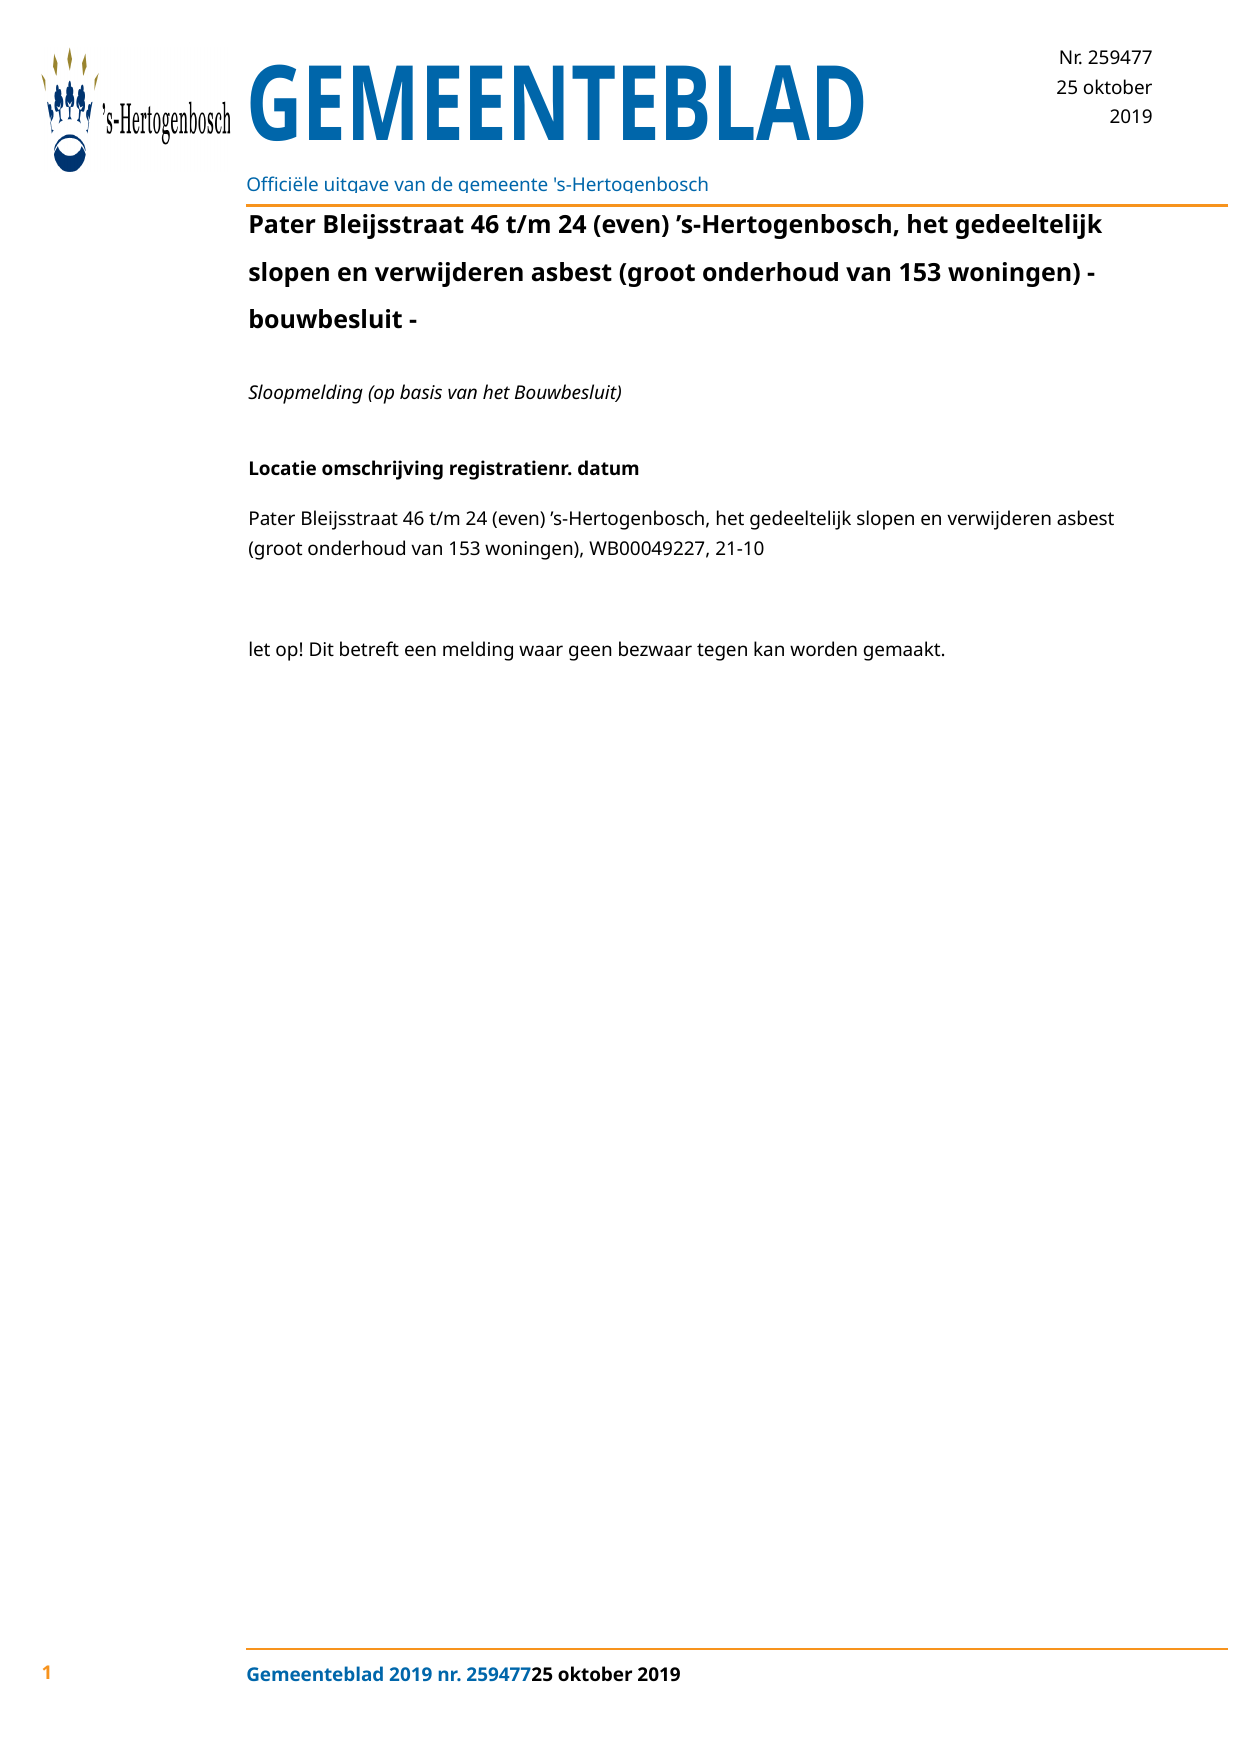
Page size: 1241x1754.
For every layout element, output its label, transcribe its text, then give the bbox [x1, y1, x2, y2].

text Locatie omschrijving registratienr. datum [248, 455, 1152, 481]
text Pater Bleijsstraat 46 t/m 24 (even) ’s-Hertogenbosch, het gedeeltelijk slopen en verwijderen asbest (groot onderhoud van 153 woningen), WB00049227, 21-10 [248, 506, 1152, 561]
text Pater Bleijsstraat 46 t/m 24 (even) ’s-Hertogenbosch, het gedeeltelijk slopen en verwijderen asbest (groot onderhoud van 153 woningen) - bouwbesluit - [248, 207, 1152, 336]
picture [41, 47, 231, 172]
text let op! Dit betreft een melding waar geen bezwaar tegen kan worden gemaakt. [248, 636, 1152, 662]
text Sloopmelding (op basis van het Bouwbesluit) [248, 379, 1152, 405]
